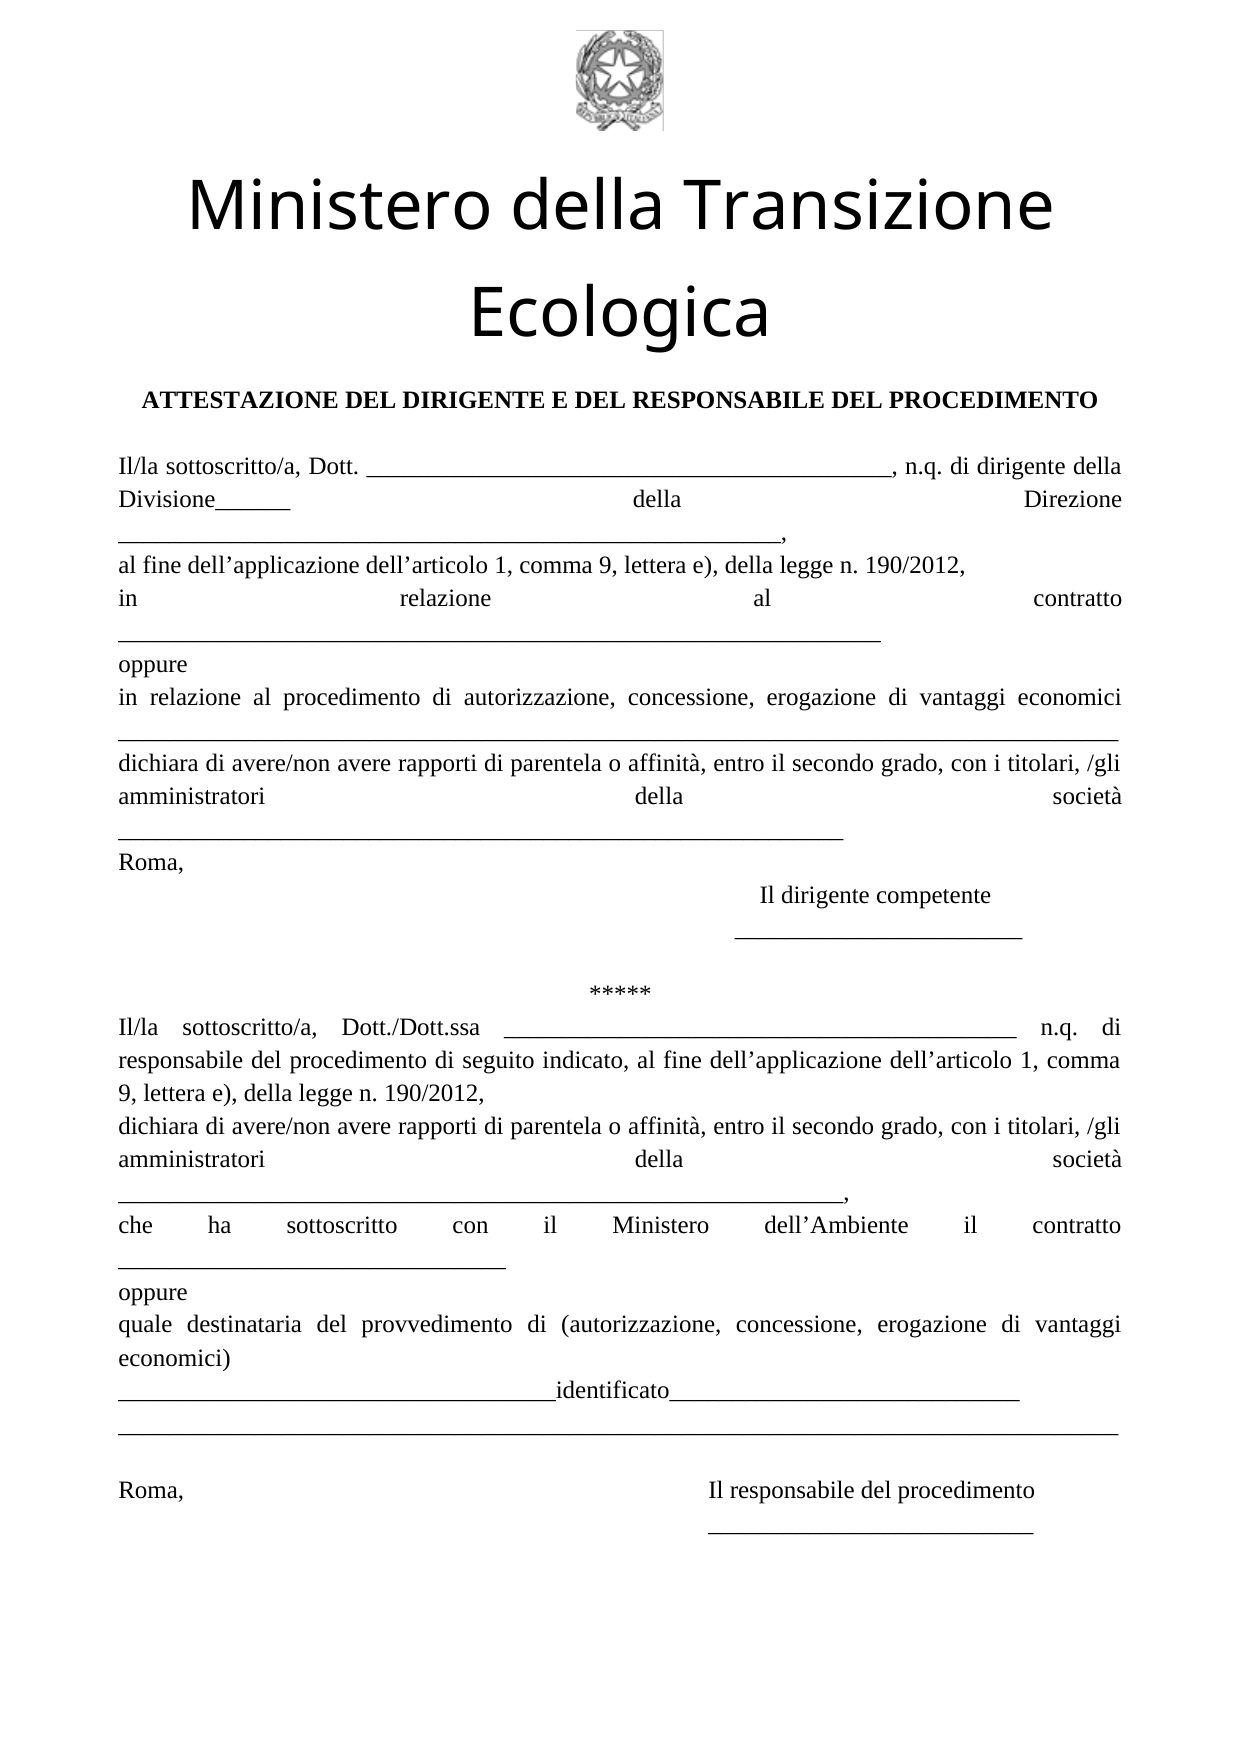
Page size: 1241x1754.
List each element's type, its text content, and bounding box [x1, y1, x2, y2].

text dichiara di avere/non avere rapporti di parentela o affinità, entro il secondo grado, con i titolari, /gli amministratori della società __________________________________________________________ [118, 748, 1122, 843]
text oppure [118, 1277, 1122, 1305]
text Il/la sottoscritto/a, Dott./Dott.ssa _________________________________________ n.q. di responsabile del procedimento di seguito indicato, al fine dell’applicazione dell’articolo 1, comma 9, lettera e), della legge n. 190/2012, [118, 1012, 1122, 1107]
text oppure [118, 649, 1122, 678]
text ATTESTAZIONE DEL DIRIGENTE E DEL RESPONSABILE DEL PROCEDIMENTO [118, 385, 1122, 414]
text in relazione al procedimento di autorizzazione, concessione, erogazione di vantaggi economici ________________________________________________________________________________ [118, 682, 1122, 744]
text Roma, [118, 847, 1122, 876]
text __________________________ [634, 1508, 1122, 1536]
text _______________________ [561, 913, 1122, 942]
text ***** [118, 979, 1122, 1008]
text dichiara di avere/non avere rapporti di parentela o affinità, entro il secondo grado, con i titolari, /gli amministratori della società __________________________________________________________, [118, 1111, 1122, 1206]
text che ha sottoscritto con il Ministero dell’Ambiente il contratto _______________________________ [118, 1211, 1122, 1272]
text Il dirigente competente [561, 880, 1122, 909]
text Il/la sottoscritto/a, Dott. __________________________________________, n.q. di dirigente della Divisione______ della Direzione _____________________________________________________, [118, 451, 1122, 546]
text quale destinataria del provvedimento di (autorizzazione, concessione, erogazione di vantaggi economici) ___________________________________identificato____________________________ ________________________________________________________________________________ [118, 1309, 1122, 1437]
text al fine dell’applicazione dell’articolo 1, comma 9, lettera e), della legge n. 190/2012, [118, 550, 1122, 579]
text Roma, Il responsabile del procedimento [118, 1475, 1122, 1503]
text in relazione al contratto _____________________________________________________________ [118, 583, 1122, 645]
